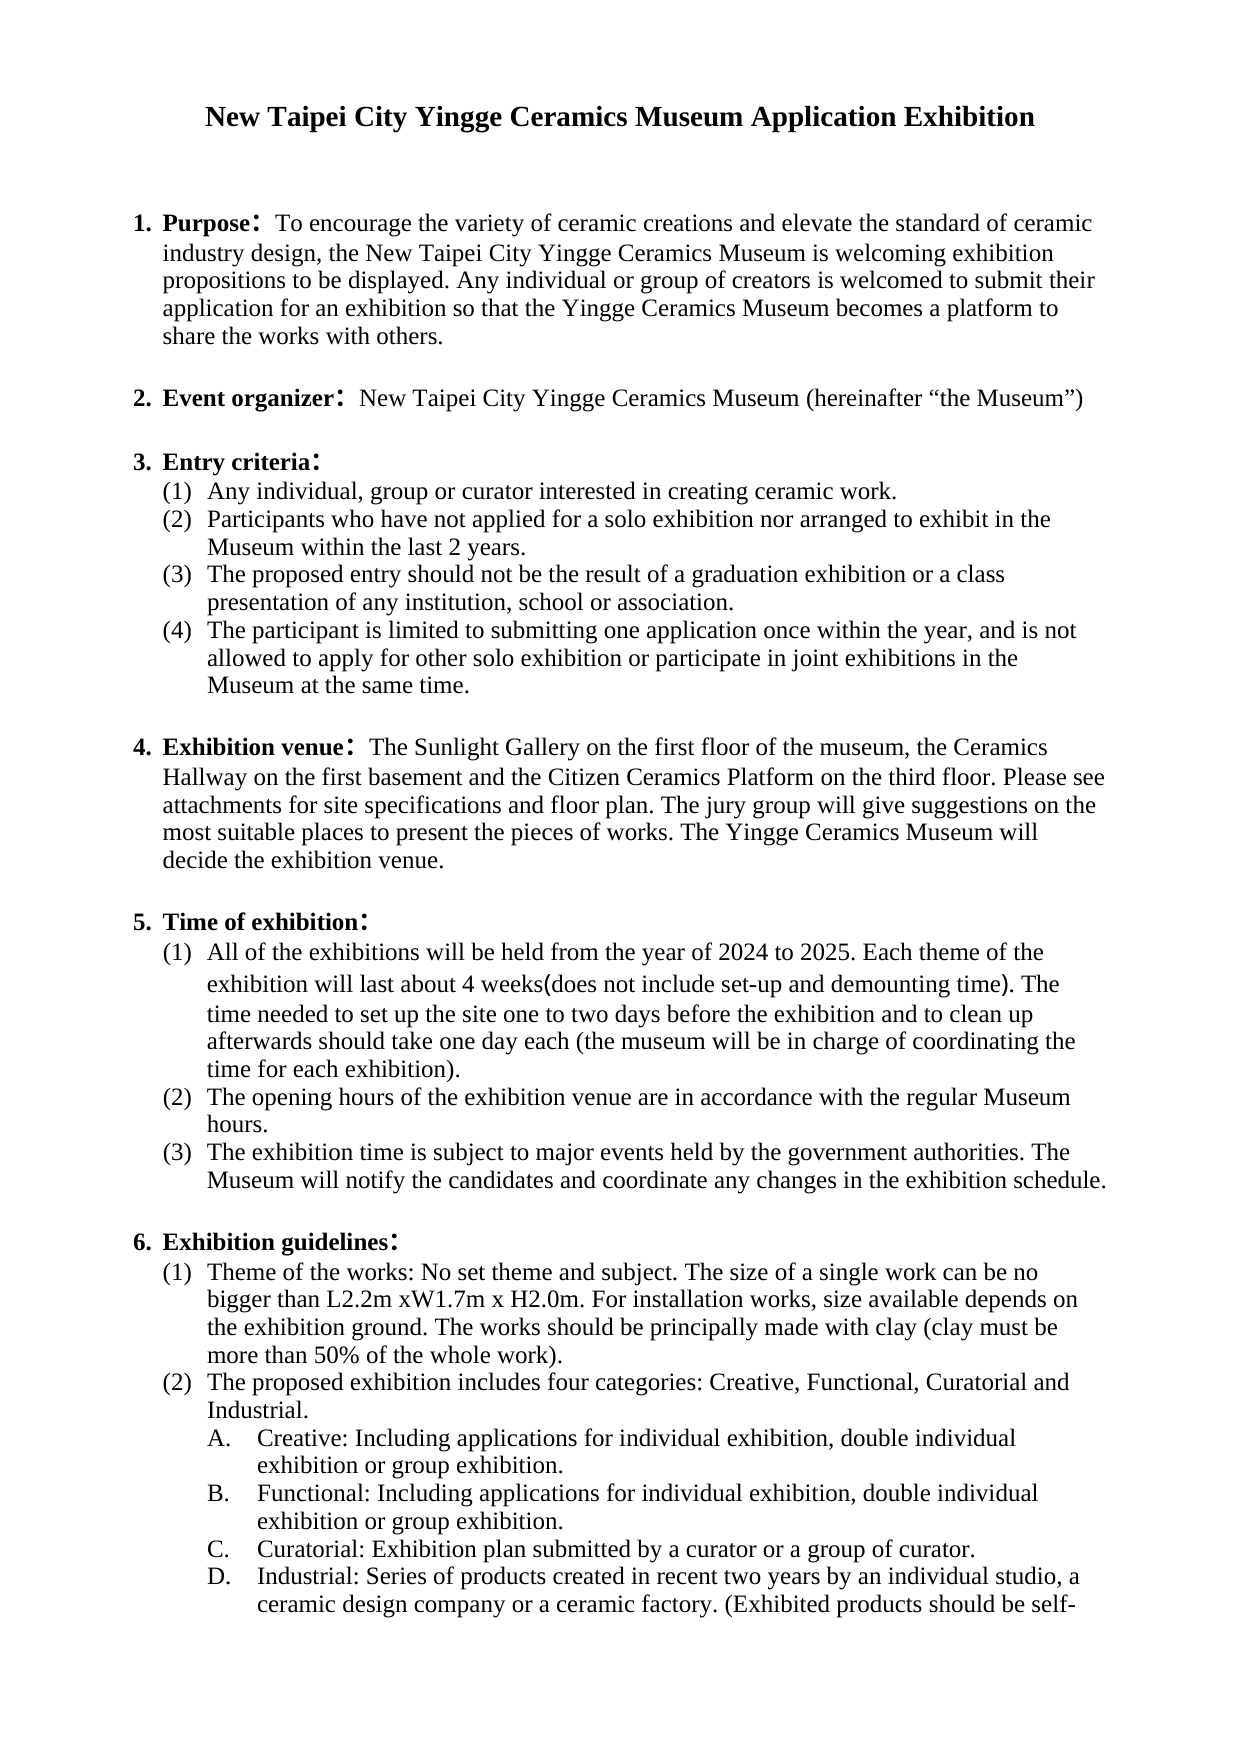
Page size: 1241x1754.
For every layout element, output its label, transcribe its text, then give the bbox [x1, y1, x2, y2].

list All of the exhibitions will be held from the year of 2024 to 2025. Each theme of the exhibition will last about 4 weeks(does not include set-up and demounting time). The time needed to set up the site one to two days before the exhibition and to clean up afterwards should take one day each (the museum will be in charge of coordinating the time for each exhibition). [163, 938, 1107, 1083]
list Exhibition guidelines： [133, 1221, 1107, 1258]
list The participant is limited to submitting one application once within the year, and is not allowed to apply for other solo exhibition or participate in joint exhibitions in the Museum at the same time. [162, 616, 1107, 699]
list Industrial: Series of products created in recent two years by an individual studio, a ceramic design company or a ceramic factory. (Exhibited products should be self- [207, 1562, 1107, 1618]
list The proposed exhibition includes four categories: Creative, Functional, Curatorial and Industrial. [162, 1368, 1107, 1424]
list Functional: Including applications for individual exhibition, double individual exhibition or group exhibition. [207, 1479, 1107, 1535]
list Theme of the works: No set theme and subject. The size of a single work can be no bigger than L2.2m xW1.7m x H2.0m. For installation works, size available depends on the exhibition ground. The works should be principally made with clay (clay must be more than 50% of the whole work). [162, 1258, 1107, 1368]
list Event organizer：New Taipei City Yingge Ceramics Museum (hereinafter “the Museum”) [133, 377, 1107, 413]
list Any individual, group or curator interested in creating ceramic work. [162, 477, 1107, 505]
list The opening hours of the exhibition venue are in accordance with the regular Museum hours. [163, 1083, 1107, 1138]
list Creative: Including applications for individual exhibition, double individual exhibition or group exhibition. [207, 1424, 1107, 1479]
list The proposed entry should not be the result of a graduation exhibition or a class presentation of any institution, school or association. [162, 561, 1107, 616]
list Participants who have not applied for a solo exhibition nor arranged to exhibit in the Museum within the last 2 years. [162, 505, 1107, 561]
list Curatorial: Exhibition plan submitted by a curator or a group of curator. [207, 1535, 1107, 1562]
list The exhibition time is subject to major events held by the government authorities. The Museum will notify the candidates and coordinate any changes in the exhibition schedule. [163, 1138, 1107, 1194]
list Time of exhibition： [133, 902, 1107, 938]
list Exhibition venue：The Sunlight Gallery on the first floor of the museum, the Ceramics Hallway on the first basement and the Citizen Ceramics Platform on the third floor. Please see attachments for site specifications and floor plan. The jury group will give suggestions on the most suitable places to present the pieces of works. The Yingge Ceramics Museum will decide the exhibition venue. [133, 727, 1107, 874]
list Entry criteria： [133, 441, 1107, 477]
text New Taipei City Yingge Ceramics Museum Application Exhibition [133, 100, 1107, 133]
list Purpose：To encourage the variety of ceramic creations and elevate the standard of ceramic industry design, the New Taipei City Yingge Ceramics Museum is welcoming exhibition propositions to be displayed. Any individual or group of creators is welcomed to submit their application for an exhibition so that the Yingge Ceramics Museum becomes a platform to share the works with others. [133, 202, 1107, 349]
